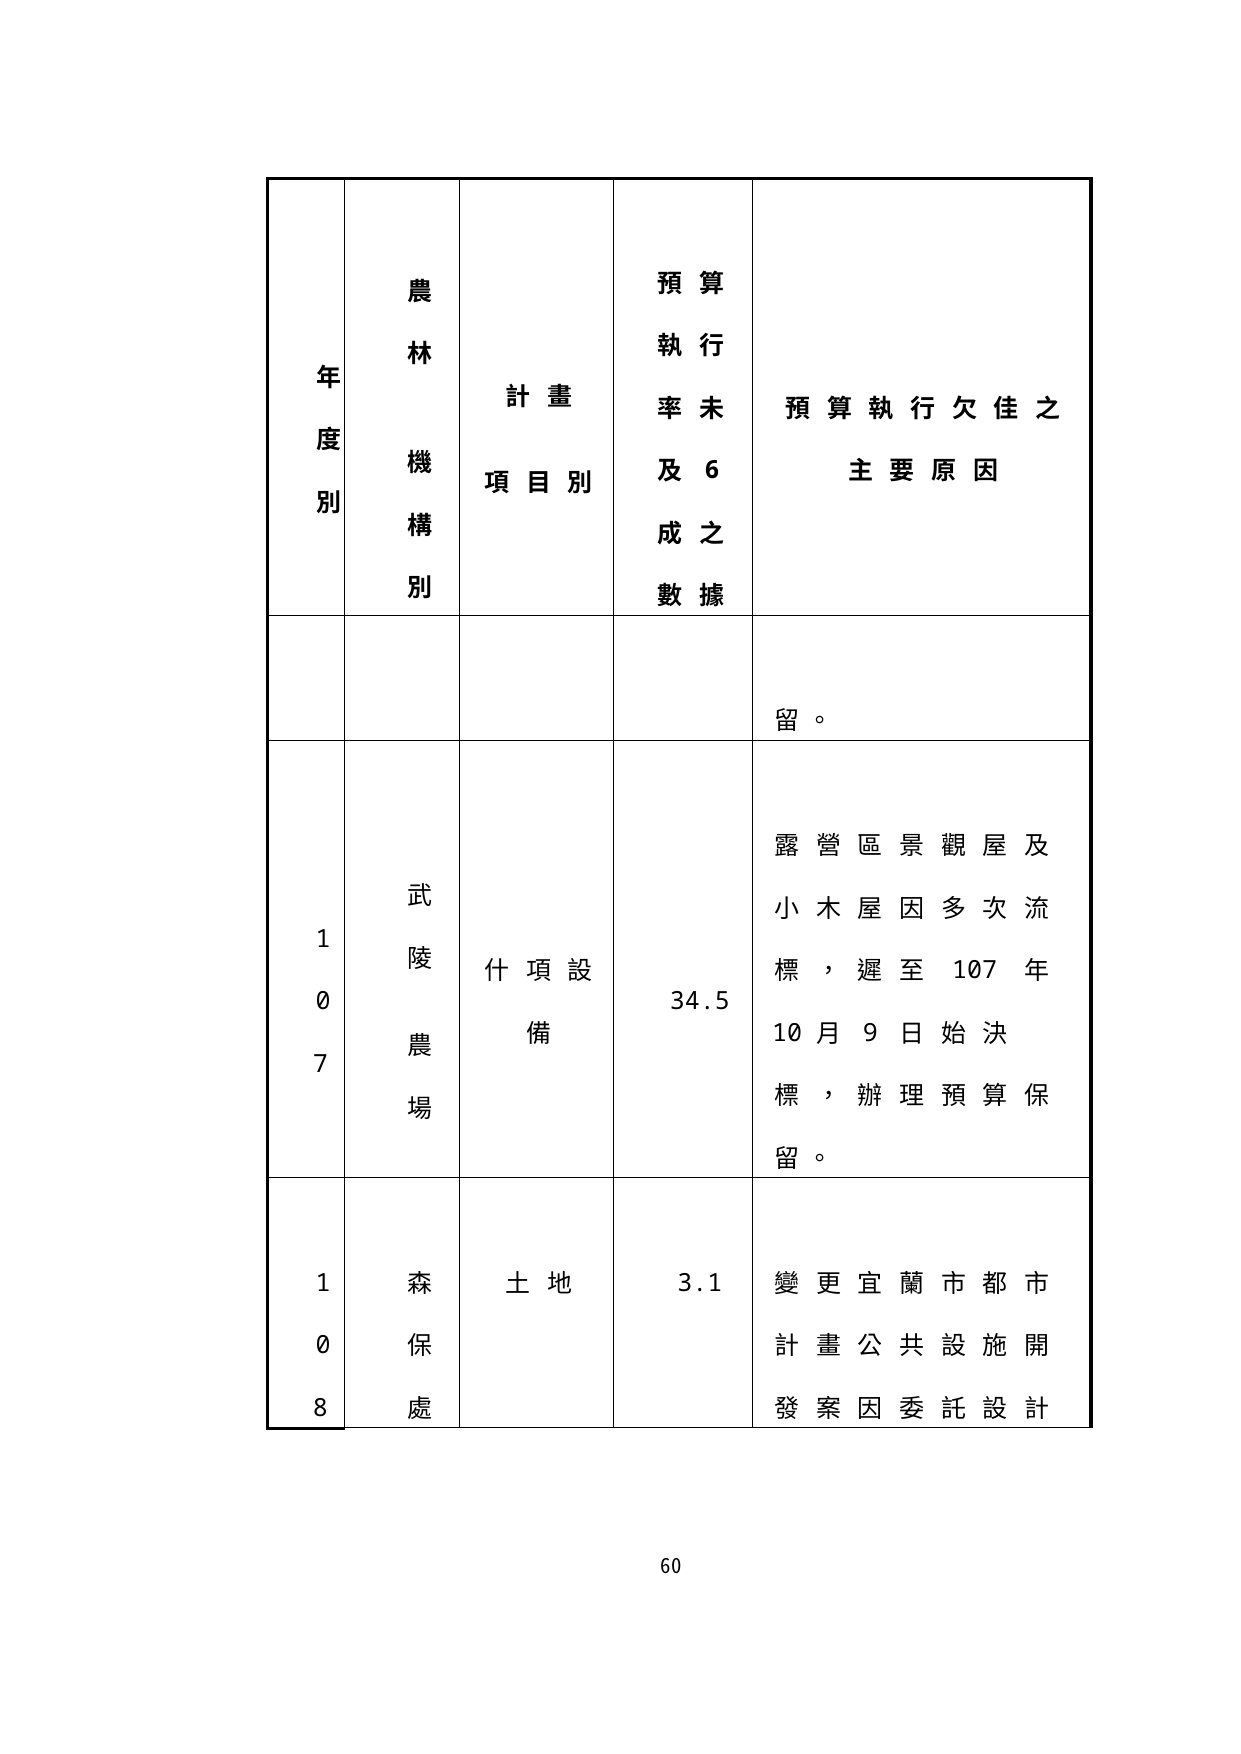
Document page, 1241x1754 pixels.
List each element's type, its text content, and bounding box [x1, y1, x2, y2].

table_cell 變更宜蘭市都市計畫公共設施開發案因委託設計 [753, 1178, 1089, 1427]
table_cell 107 [269, 741, 344, 1177]
table_cell [614, 616, 752, 740]
table_header 預算執行率未及6成之數據 [614, 180, 752, 615]
table_cell [269, 616, 344, 740]
table_header 農林 機構別 [345, 180, 459, 615]
table_header 計畫 項目別 [460, 180, 613, 615]
table_cell 森保處 [345, 1178, 459, 1427]
table_cell 土地 [460, 1178, 613, 1427]
table_header 年度別 [269, 180, 344, 615]
table_cell 什項設備 [460, 741, 613, 1177]
table_cell 留。 [753, 616, 1089, 740]
table_cell 108 [269, 1178, 344, 1427]
table_cell 露營區景觀屋及小木屋因多次流標，遲至107年10月9日始決標，辦理預算保留。 [753, 741, 1089, 1177]
table_cell 武陵 農場 [345, 741, 459, 1177]
table_cell 3.1 [614, 1178, 752, 1427]
table_cell [345, 616, 459, 740]
table_cell 34.5 [614, 741, 752, 1177]
table_header 預算執行欠佳之主要原因 [753, 180, 1089, 615]
table_cell [460, 616, 613, 740]
